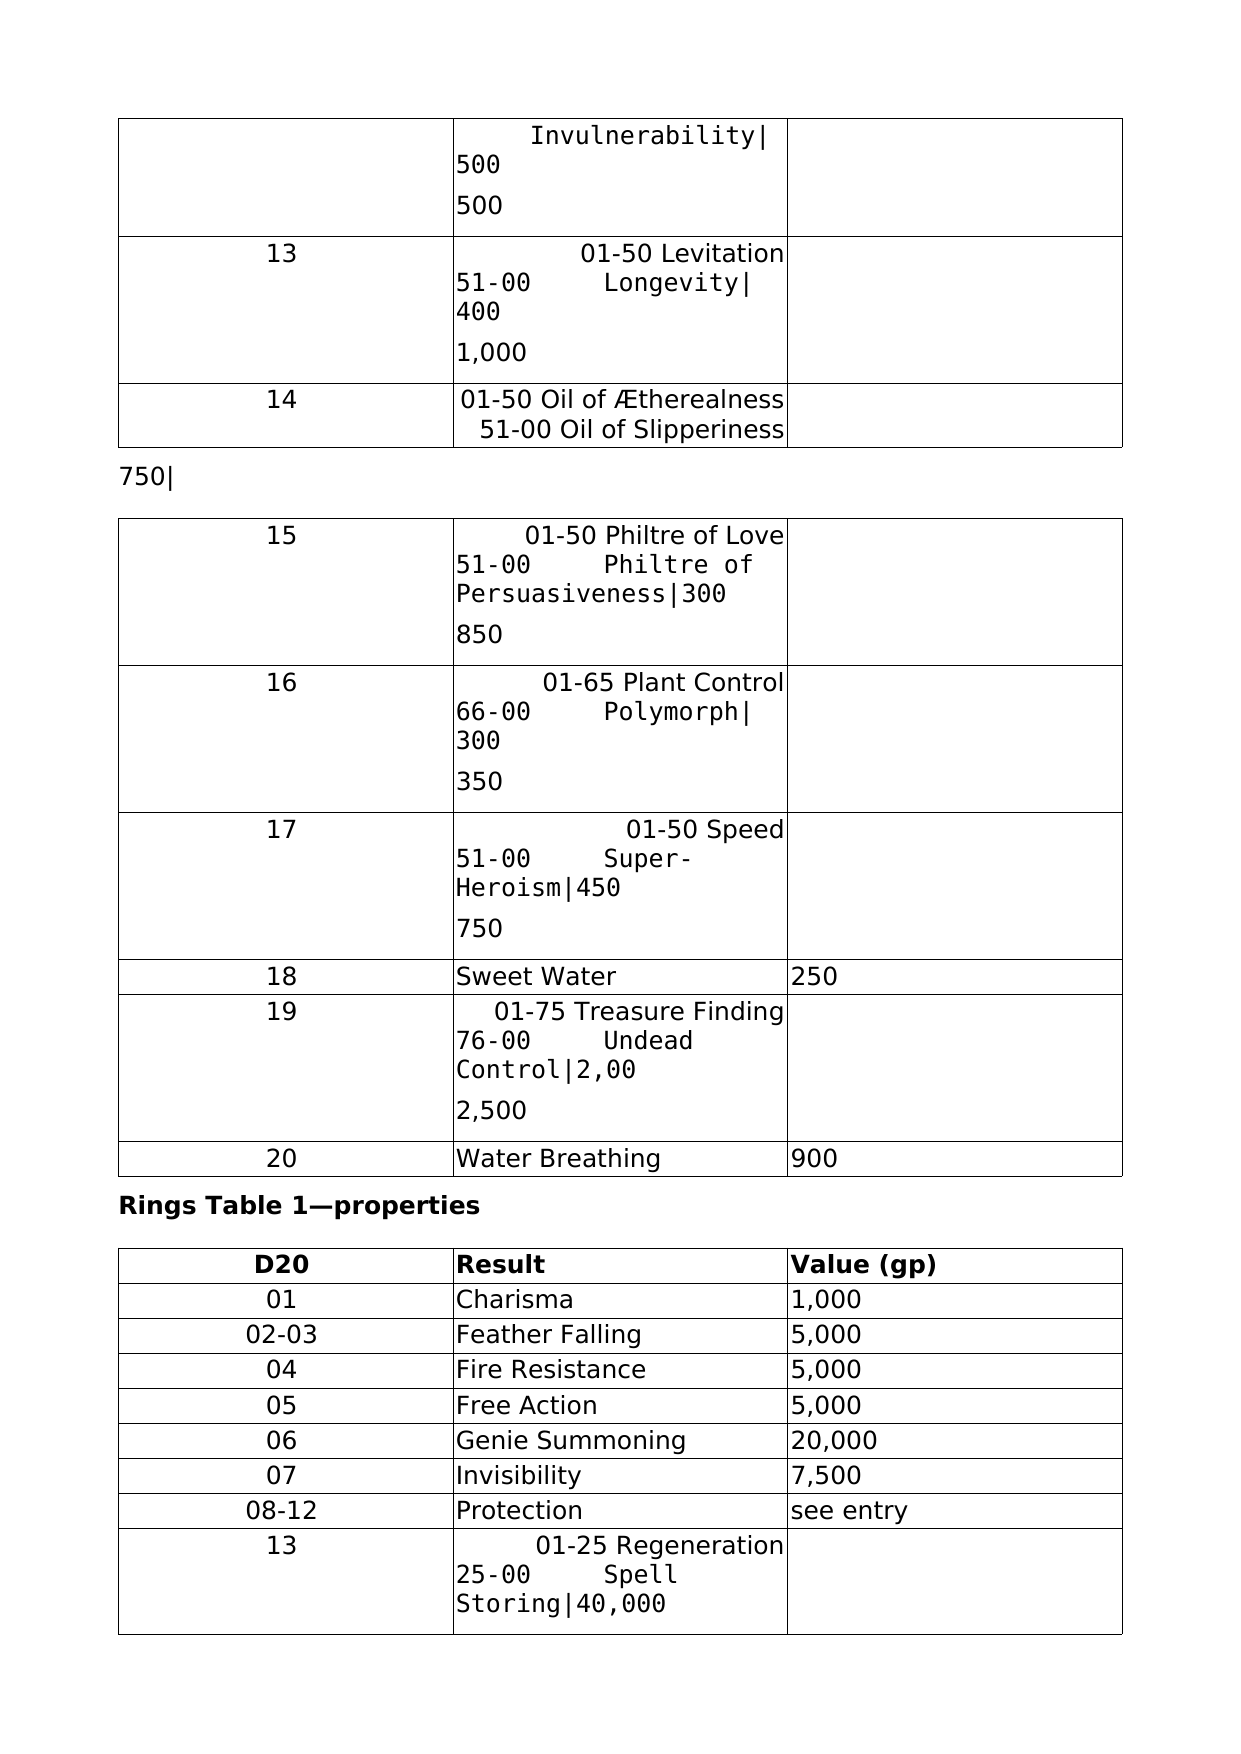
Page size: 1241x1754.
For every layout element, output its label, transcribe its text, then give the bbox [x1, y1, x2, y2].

table_cell [788, 1529, 1122, 1633]
table_cell Free Action [454, 1389, 787, 1423]
table_cell 18 [119, 960, 453, 994]
table_cell [788, 666, 1122, 812]
table_cell [788, 384, 1122, 447]
table_cell 01-50 Oil of Ætherealness 51-00 Oil of Slipperiness [454, 384, 787, 447]
table_cell 01-25 Regeneration 25-00 Spell Storing|40,000 [454, 1529, 787, 1633]
table_cell Invulnerability|500 500 [454, 119, 787, 236]
table_cell [788, 813, 1122, 959]
table_cell 20,000 [788, 1424, 1122, 1458]
table_header 15 [119, 519, 453, 665]
table_cell 1,000 [788, 1284, 1122, 1318]
table_cell Protection [454, 1494, 787, 1528]
table_cell 19 [119, 995, 453, 1141]
text 750| [118, 462, 1122, 491]
table_cell 01-65 Plant Control 66-00 Polymorph|300 350 [454, 666, 787, 812]
table_cell Sweet Water [454, 960, 787, 994]
table_cell 13 [119, 237, 453, 383]
table_cell 01-50 Speed 51-00 Super-Heroism|450 750 [454, 813, 787, 959]
table_cell 05 [119, 1389, 453, 1423]
table_cell 14 [119, 384, 453, 447]
table_cell 08-12 [119, 1494, 453, 1528]
table_cell 5,000 [788, 1319, 1122, 1353]
table_header Result [454, 1249, 787, 1282]
table_cell 07 [119, 1459, 453, 1493]
table_cell [788, 995, 1122, 1141]
table_cell 900 [788, 1142, 1122, 1176]
table_cell 16 [119, 666, 453, 812]
table_cell 250 [788, 960, 1122, 994]
table_cell [788, 119, 1122, 236]
table_cell 01-50 Levitation 51-00 Longevity|400 1,000 [454, 237, 787, 383]
table_cell 06 [119, 1424, 453, 1458]
table_cell Charisma [454, 1284, 787, 1318]
table_header Value (gp) [788, 1249, 1122, 1282]
table_cell 02-03 [119, 1319, 453, 1353]
table_cell 01-75 Treasure Finding 76-00 Undead Control|2,00 2,500 [454, 995, 787, 1141]
table_header 01-50 Philtre of Love 51-00 Philtre of Persuasiveness|300 850 [454, 519, 787, 665]
table_cell 13 [119, 1529, 453, 1633]
table_cell [119, 119, 453, 236]
table_cell see entry [788, 1494, 1122, 1528]
table_cell Invisibility [454, 1459, 787, 1493]
table_cell Water Breathing [454, 1142, 787, 1176]
table_cell 7,500 [788, 1459, 1122, 1493]
text Rings Table 1—properties [118, 1191, 1122, 1220]
table_cell Genie Summoning [454, 1424, 787, 1458]
table_cell Fire Resistance [454, 1354, 787, 1388]
table_header D20 [119, 1249, 453, 1282]
table_cell [788, 237, 1122, 383]
table_cell Feather Falling [454, 1319, 787, 1353]
table_cell 17 [119, 813, 453, 959]
table_cell 01 [119, 1284, 453, 1318]
table_cell 5,000 [788, 1389, 1122, 1423]
table_cell 04 [119, 1354, 453, 1388]
table_cell 20 [119, 1142, 453, 1176]
table_header [788, 519, 1122, 665]
table_cell 5,000 [788, 1354, 1122, 1388]
